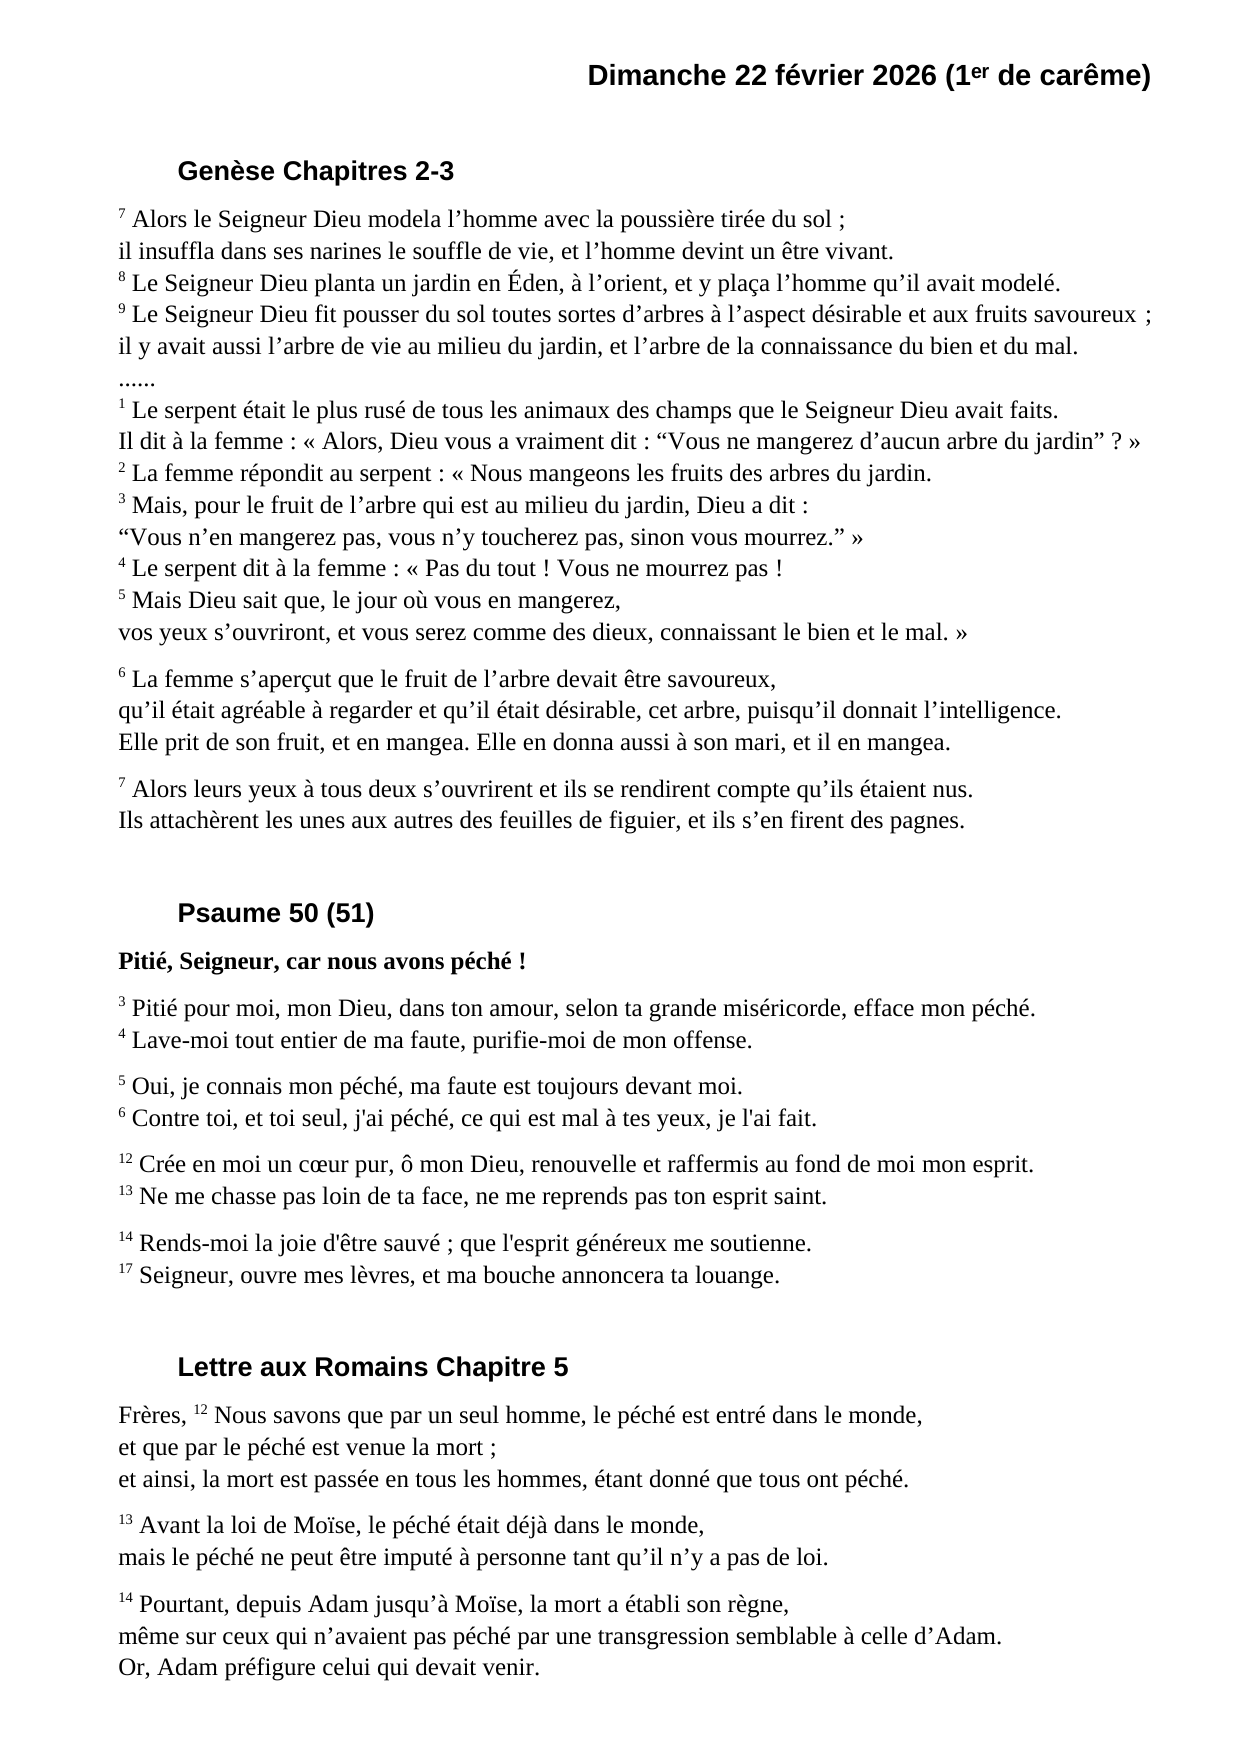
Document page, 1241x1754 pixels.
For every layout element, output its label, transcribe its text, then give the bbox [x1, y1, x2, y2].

text 4 Le serpent dit à la femme : « Pas du tout ! Vous ne mourrez pas ! [118, 554, 1152, 582]
text 4 Lave-moi tout entier de ma faute, purifie-moi de mon offense. [118, 1026, 1152, 1053]
text 9 Le Seigneur Dieu fit pousser du sol toutes sortes d’arbres à l’aspect désirable et aux fruits savoureux ; il y avait aussi l’arbre de vie au milieu du jardin, et l’arbre de la connaissance du bien et du mal. [118, 300, 1152, 360]
subtitle Genèse Chapitres 2-3 [177, 156, 1152, 186]
text 7 Alors le Seigneur Dieu modela l’homme avec la poussière tirée du sol ; il insuffla dans ses narines le souffle de vie, et l’homme devint un être vivant. [118, 205, 1152, 264]
subtitle Lettre aux Romains Chapitre 5 [177, 1352, 1152, 1382]
subtitle Dimanche 22 février 2026 (1ᵉʳ de carême) [118, 59, 1152, 92]
subtitle Pitié, Seigneur, car nous avons péché ! [118, 947, 1152, 975]
subtitle Psaume 50 (51) [177, 898, 1152, 928]
text 8 Le Seigneur Dieu planta un jardin en Éden, à l’orient, et y plaça l’homme qu’il avait modelé. [118, 269, 1152, 296]
text même sur ceux qui n’avaient pas péché par une transgression semblable à celle d’Adam. Or, Adam préfigure celui qui devait venir. [118, 1622, 1152, 1681]
text 2 La femme répondit au serpent : « Nous mangeons les fruits des arbres du jardin. [118, 459, 1152, 487]
text 6 Contre toi, et toi seul, j'ai péché, ce qui est mal à tes yeux, je l'ai fait. [118, 1104, 1152, 1132]
text 3 Mais, pour le fruit de l’arbre qui est au milieu du jardin, Dieu a dit : “Vous n’en mangerez pas, vous n’y toucherez pas, sinon vous mourrez.” » [118, 491, 1152, 551]
text 7 Alors leurs yeux à tous deux s’ouvrirent et ils se rendirent compte qu’ils étaient nus. Ils attachèrent les unes aux autres des feuilles de figuier, et ils s’en firent des pagnes. [118, 775, 1152, 834]
text 6 La femme s’aperçut que le fruit de l’arbre devait être savoureux, qu’il était agréable à regarder et qu’il était désirable, cet arbre, puisqu’il donnait l’intelligence. Elle prit de son fruit, et en mangea. Elle en donna aussi à son mari, et il en mangea. [118, 665, 1152, 756]
text ...... [118, 364, 1152, 392]
text 13 Avant la loi de Moïse, le péché était déjà dans le monde, mais le péché ne peut être imputé à personne tant qu’il n’y a pas de loi. [118, 1512, 1152, 1571]
text 14 Rends-moi la joie d'être sauvé ; que l'esprit généreux me soutienne. [118, 1229, 1152, 1257]
text 14 Pourtant, depuis Adam jusqu’à Moïse, la mort a établi son règne, [118, 1590, 1152, 1618]
text 3 Pitié pour moi, mon Dieu, dans ton amour, selon ta grande miséricorde, efface mon péché. [118, 994, 1152, 1022]
text 17 Seigneur, ouvre mes lèvres, et ma bouche annoncera ta louange. [118, 1261, 1152, 1288]
subtitle Frères, 12 Nous savons que par un seul homme, le péché est entré dans le monde, et que par le péché est venue la mort ; et ainsi, la mort est passée en tous les hommes, étant donné que tous ont péché. [118, 1402, 1152, 1493]
text 5 Mais Dieu sait que, le jour où vous en mangerez, vos yeux s’ouvriront, et vous serez comme des dieux, connaissant le bien et le mal. » [118, 586, 1152, 646]
text 5 Oui, je connais mon péché, ma faute est toujours devant moi. [118, 1072, 1152, 1100]
text 1 Le serpent était le plus rusé de tous les animaux des champs que le Seigneur Dieu avait faits. Il dit à la femme : « Alors, Dieu vous a vraiment dit : “Vous ne mangerez d’aucun arbre du jardin” ? » [118, 396, 1152, 455]
text 13 Ne me chasse pas loin de ta face, ne me reprends pas ton esprit saint. [118, 1182, 1152, 1210]
text 12 Crée en moi un cœur pur, ô mon Dieu, renouvelle et raffermis au fond de moi mon esprit. [118, 1151, 1152, 1178]
